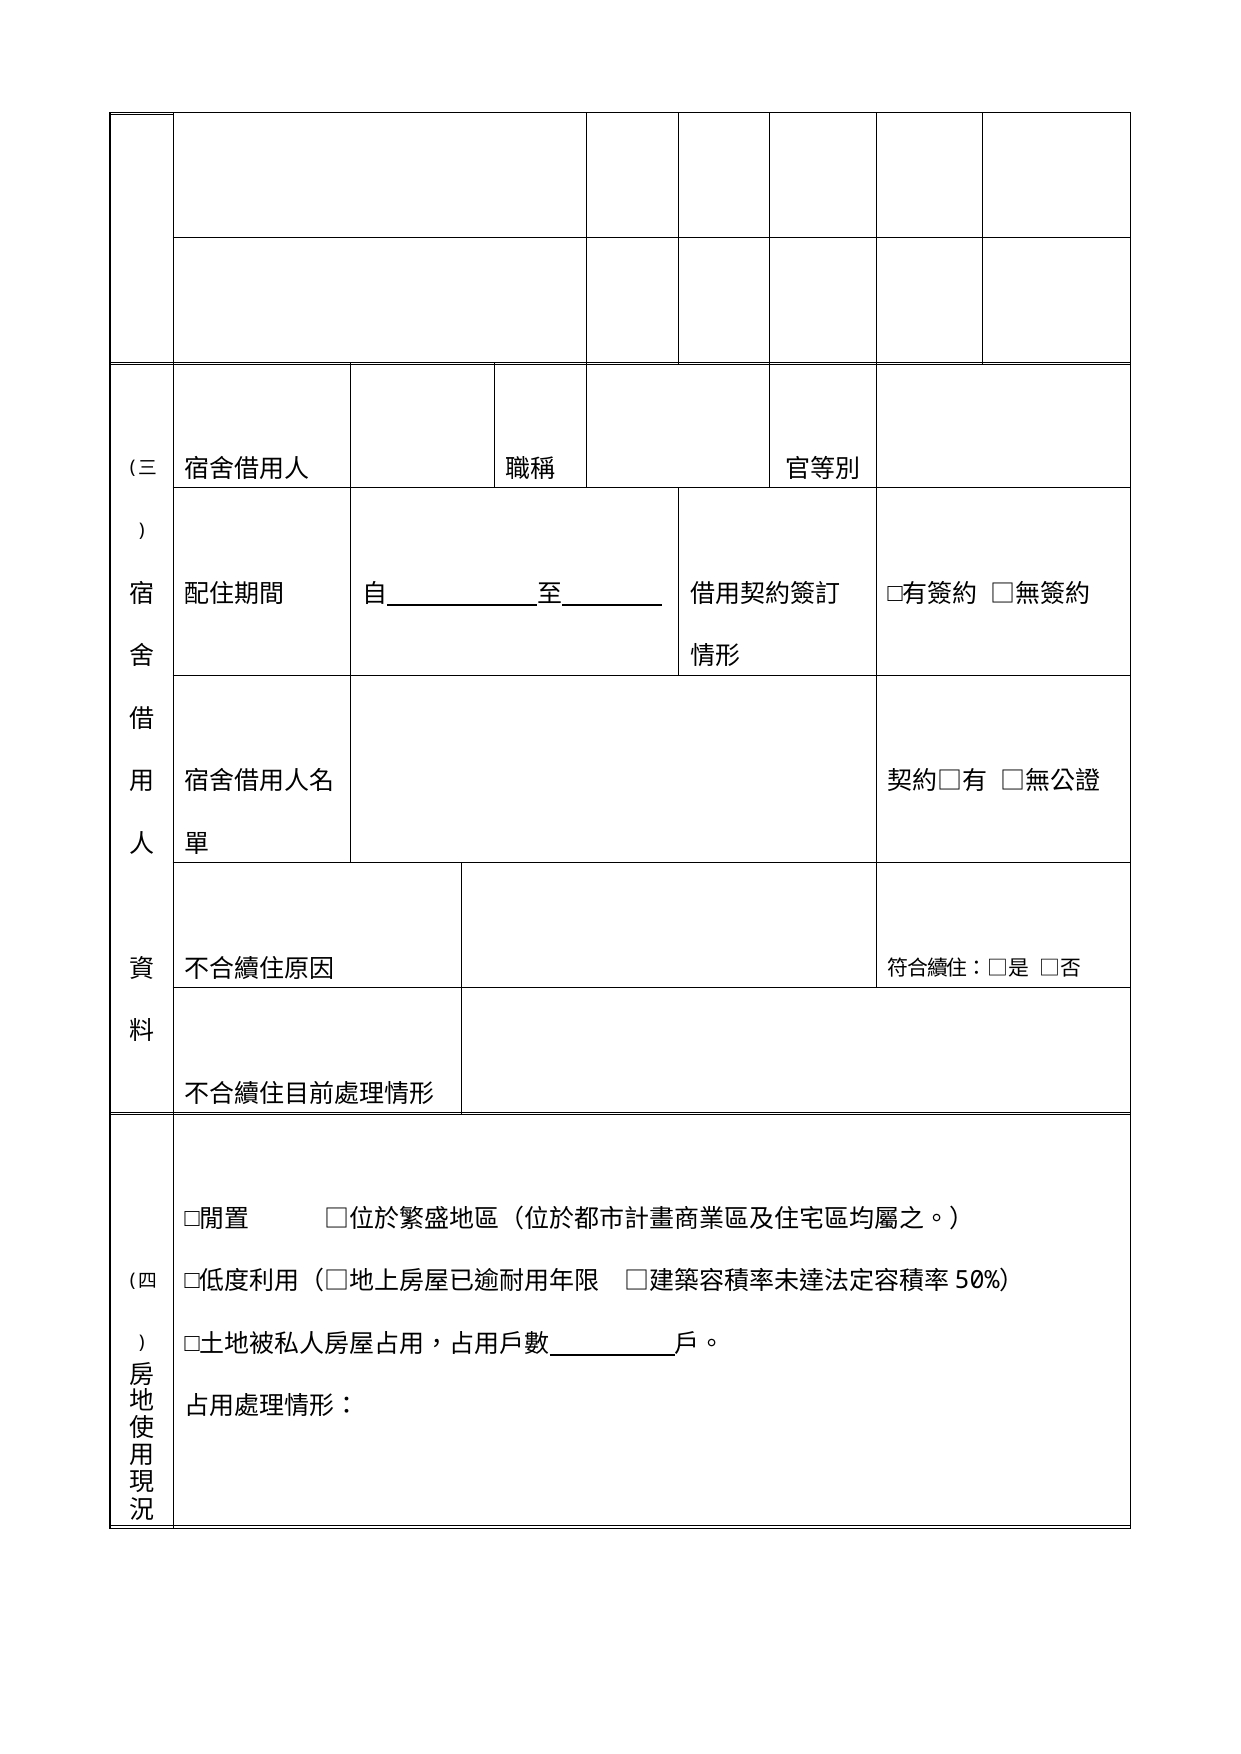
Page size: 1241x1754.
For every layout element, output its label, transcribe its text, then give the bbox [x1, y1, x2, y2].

table_cell (三) 宿舍借用 人 [111, 365, 173, 862]
table_cell 符合續住：□是 □否 [877, 863, 1130, 987]
table_cell 不合續住目前處理情形 [174, 988, 461, 1112]
table_cell [587, 238, 678, 362]
table_cell [351, 676, 876, 862]
table_cell [587, 113, 678, 237]
table_cell 資料 [111, 862, 173, 1112]
table_cell [877, 238, 982, 362]
table_cell [679, 113, 769, 237]
table_cell [462, 988, 1130, 1112]
table_cell [462, 863, 876, 987]
table_cell 配住期間 [174, 488, 350, 675]
table_cell [770, 113, 876, 237]
table_cell [174, 238, 586, 362]
table_cell 自 至 [351, 488, 678, 675]
table_cell [770, 238, 876, 362]
table_cell □閒置 □位於繁盛地區（位於都市計畫商業區及住宅區均屬之。） □低度利用（□地上房屋已逾耐用年限 □建築容積率未達法定容積率50%） □土地被私人房屋占用，占用戶數 戶。 占用處理情形： [174, 1115, 1130, 1525]
table_cell [174, 113, 586, 237]
table_cell (四) 房地使用現況 [111, 1115, 173, 1525]
table_cell [587, 365, 769, 487]
table_cell [877, 365, 1130, 487]
table_cell 契約□有 □無公證 [877, 676, 1130, 862]
table_cell [983, 113, 1130, 237]
table_cell [679, 238, 769, 362]
table_cell [111, 115, 173, 362]
table_cell 官等別 [770, 365, 876, 487]
table_cell □有簽約 □無簽約 [877, 488, 1130, 675]
table_cell [351, 365, 494, 487]
table_cell [877, 113, 982, 237]
table_cell 借用契約簽訂情形 [679, 488, 876, 675]
table_cell 宿舍借用人名單 [174, 676, 350, 862]
table_cell 不合續住原因 [174, 863, 461, 987]
table_cell 職稱 [495, 365, 586, 487]
table_cell 宿舍借用人 [174, 365, 350, 487]
table_cell [983, 238, 1130, 362]
